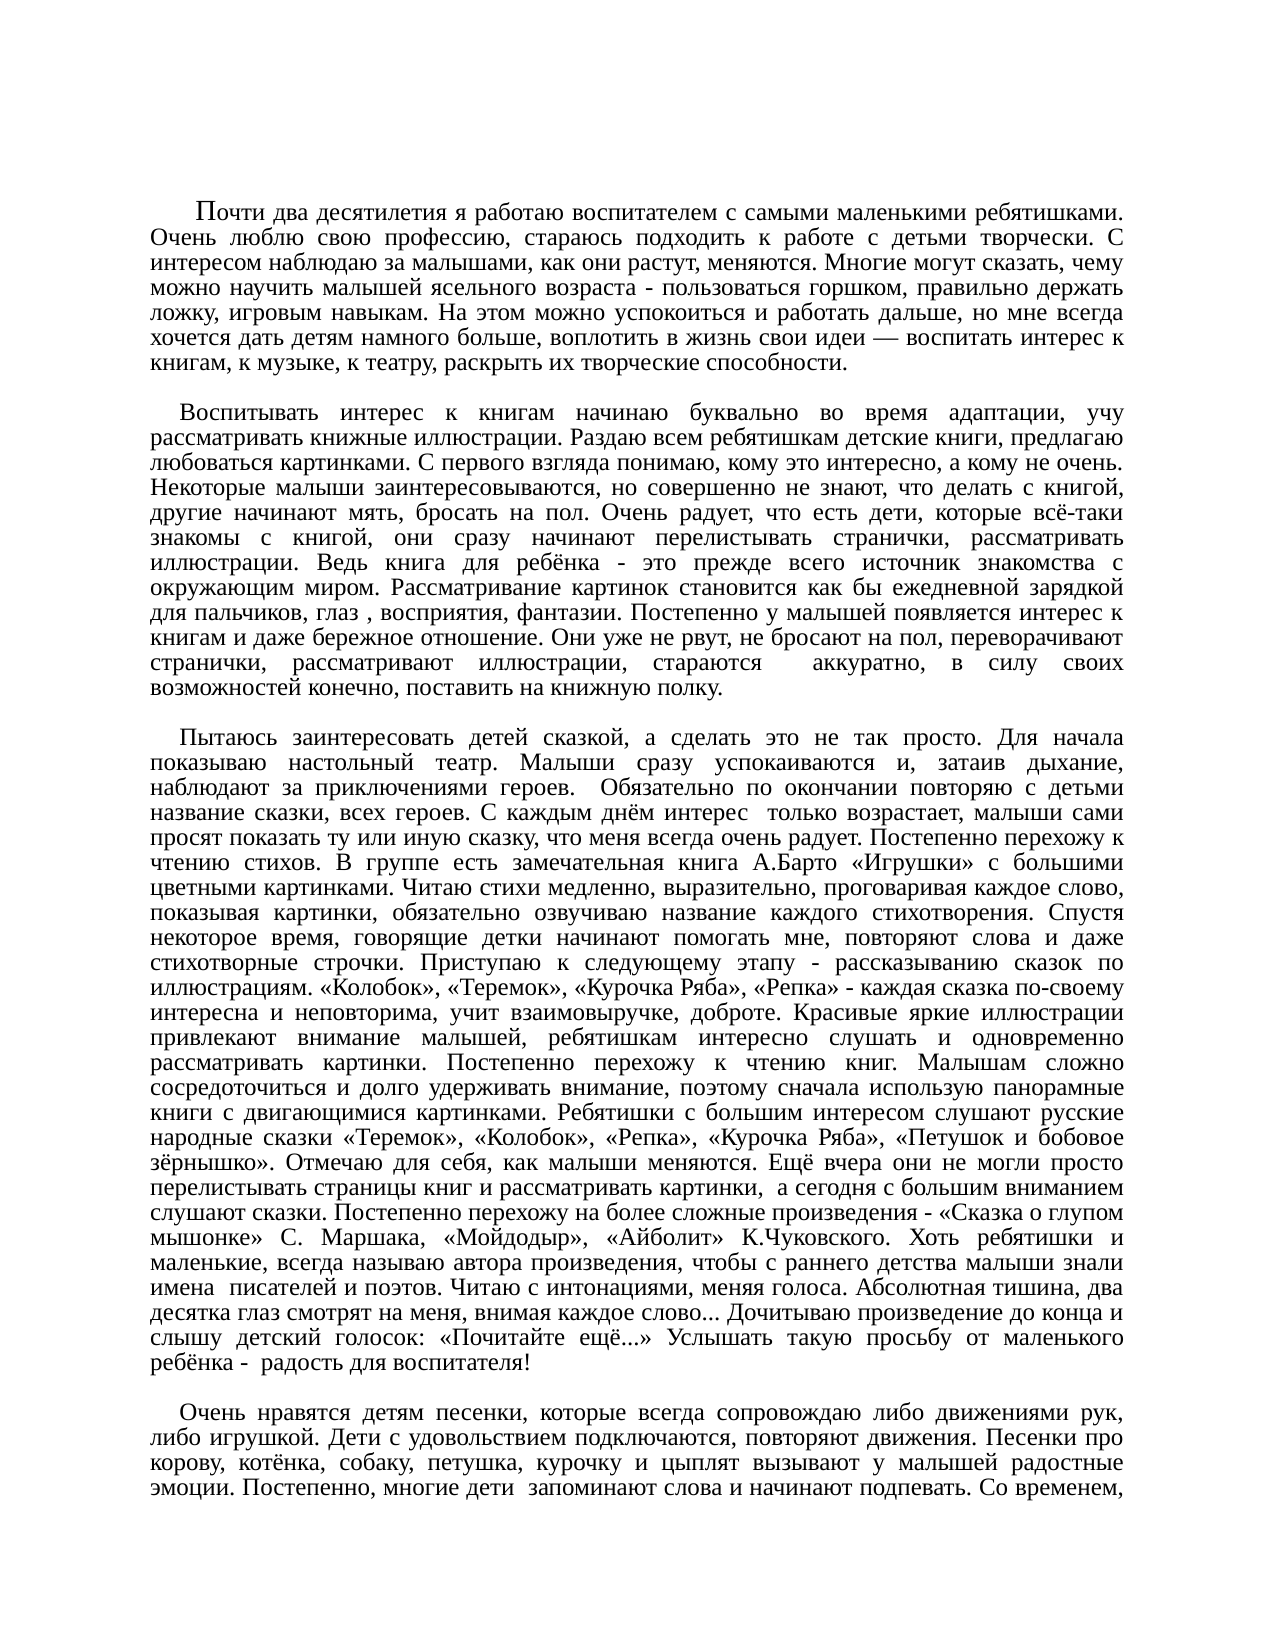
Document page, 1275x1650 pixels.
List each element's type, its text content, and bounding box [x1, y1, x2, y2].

text Воспитывать интерес к книгам начинаю буквально во время адаптации, учу рассматривать книжные иллюстрации. Раздаю всем ребятишкам детские книги, предлагаю любоваться картинками. С первого взгляда понимаю, кому это интересно, а кому не очень. Некоторые малыши заинтересовываются, но совершенно не знают, что делать с книгой, другие начинают мять, бросать на пол. Очень радует, что есть дети, которые всё-таки знакомы с книгой, они сразу начинают перелистывать странички, рассматривать иллюстрации. Ведь книга для ребёнка - это прежде всего источник знакомства с окружающим миром. Рассматривание картинок становится как бы ежедневной зарядкой для пальчиков, глаз , восприятия, фантазии. Постепенно у малышей появляется интерес к книгам и даже бережное отношение. Они уже не рвут, не бросают на пол, переворачивают странички, рассматривают иллюстрации, стараются аккуратно, в силу своих возможностей конечно, поставить на книжную полку. [150, 400, 1125, 700]
text Очень нравятся детям песенки, которые всегда сопровождаю либо движениями рук, либо игрушкой. Дети с удовольствием подключаются, повторяют движения. Песенки про корову, котёнка, собаку, петушка, курочку и цыплят вызывают у малышей радостные эмоции. Постепенно, многие дети запоминают слова и начинают подпевать. Со временем, [150, 1400, 1125, 1500]
text Пытаюсь заинтересовать детей сказкой, а сделать это не так просто. Для начала показываю настольный театр. Малыши сразу успокаиваются и, затаив дыхание, наблюдают за приключениями героев. Обязательно по окончании повторяю с детьми название сказки, всех героев. С каждым днём интерес только возрастает, малыши сами просят показать ту или иную сказку, что меня всегда очень радует. Постепенно перехожу к чтению стихов. В группе есть замечательная книга А.Барто «Игрушки» с большими цветными картинками. Читаю стихи медленно, выразительно, проговаривая каждое слово, показывая картинки, обязательно озвучиваю название каждого стихотворения. Спустя некоторое время, говорящие детки начинают помогать мне, повторяют слова и даже стихотворные строчки. Приступаю к следующему этапу - рассказыванию сказок по иллюстрациям. «Колобок», «Теремок», «Курочка Ряба», «Репка» - каждая сказка по-своему интересна и неповторима, учит взаимовыручке, доброте. Красивые яркие иллюстрации привлекают внимание малышей, ребятишкам интересно слушать и одновременно рассматривать картинки. Постепенно перехожу к чтению книг. Малышам сложно сосредоточиться и долго удерживать внимание, поэтому сначала использую панорамные книги с двигающимися картинками. Ребятишки с большим интересом слушают русские народные сказки «Теремок», «Колобок», «Репка», «Курочка Ряба», «Петушок и бобовое зёрнышко». Отмечаю для себя, как малыши меняются. Ещё вчера они не могли просто перелистывать страницы книг и рассматривать картинки, а сегодня с большим вниманием слушают сказки. Постепенно перехожу на более сложные произведения - «Сказка о глупом мышонке» С. Маршака, «Мойдодыр», «Айболит» К.Чуковского. Хоть ребятишки и маленькие, всегда называю автора произведения, чтобы с раннего детства малыши знали имена писателей и поэтов. Читаю с интонациями, меняя голоса. Абсолютная тишина, два десятка глаз смотрят на меня, внимая каждое слово... Дочитываю произведение до конца и слышу детский голосок: «Почитайте ещё...» Услышать такую просьбу от маленького ребёнка - радость для воспитателя! [150, 725, 1125, 1375]
text Почти два десятилетия я работаю воспитателем с самыми маленькими ребятишками. Очень люблю свою профессию, стараюсь подходить к работе с детьми творчески. С интересом наблюдаю за малышами, как они растут, меняются. Многие могут сказать, чему можно научить малышей ясельного возраста - пользоваться горшком, правильно держать ложку, игровым навыкам. На этом можно успокоиться и работать дальше, но мне всегда хочется дать детям намного больше, воплотить в жизнь свои идеи — воспитать интерес к книгам, к музыке, к театру, раскрыть их творческие способности. [150, 200, 1125, 375]
